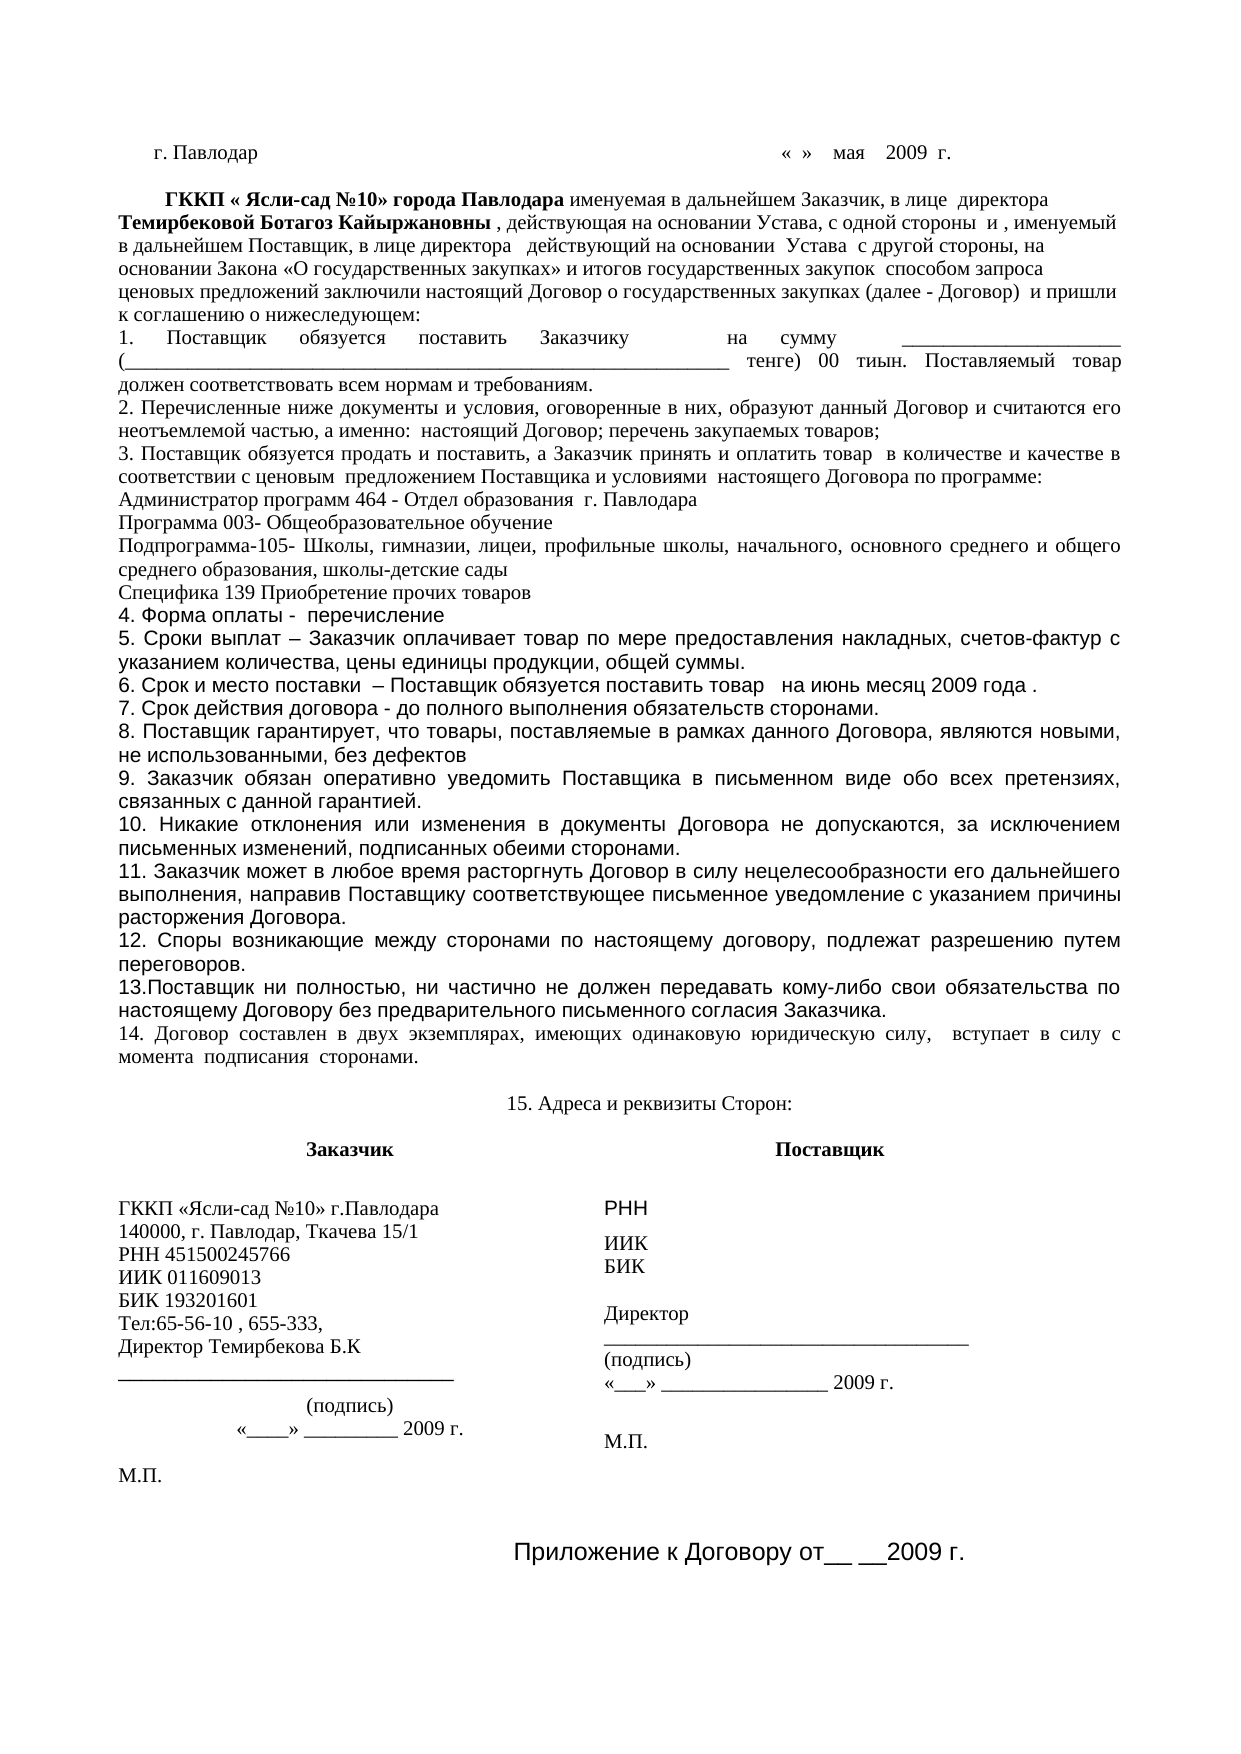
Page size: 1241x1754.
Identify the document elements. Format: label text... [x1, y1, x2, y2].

text 12. Споры возникающие между сторонами по настоящему договору, подлежат разрешению путем переговоров. [118, 929, 1122, 975]
text 7. Срок действия договора - до полного выполнения обязательств сторонами. [118, 697, 1122, 720]
text 13.Поставщик ни полностью, ни частично не должен передавать кому-либо свои обязательства по настоящему Договору без предварительного письменного согласия Заказчика. [118, 975, 1122, 1022]
subtitle 15. Адреса и реквизиты Сторон: [118, 1091, 1122, 1114]
text 9. Заказчик обязан оперативно уведомить Поставщика в письменном виде обо всех претензиях, связанных с данной гарантией. [118, 766, 1122, 813]
subtitle Подпрограмма-105- Школы, гимназии, лицеи, профильные школы, начального, основного среднего и общего среднего образования, школы-детские сады [118, 534, 1122, 581]
text Приложение к Договору от__ __2009 г. [118, 1538, 1122, 1566]
text 10. Никакие отклонения или изменения в документы Договора не допускаются, за исключением письменных изменений, подписанных обеими сторонами. [118, 813, 1122, 859]
table_header Поставщик РНН ИИК БИК Директор ___________________________________ (подпись) «___» ________________ 2009 г. М.П. [593, 1115, 1067, 1510]
subtitle Специфика 139 Приобретение прочих товаров [118, 581, 1122, 604]
text 6. Срок и место поставки – Поставщик обязуется поставить товар на июнь месяц 2009 года . [118, 673, 1122, 697]
text 8. Поставщик гарантирует, что товары, поставляемые в рамках данного Договора, являются новыми, не использованными, без дефектов [118, 720, 1122, 766]
subtitle 14. Договор составлен в двух экземплярах, имеющих одинаковую юридическую силу, вступает в силу с момента подписания сторонами. [118, 1022, 1122, 1068]
subtitle Программа 003- Общеобразовательное обучение [118, 511, 1122, 534]
subtitle ГККП « Ясли-сад №10» города Павлодара именуемая в дальнейшем Заказчик, в лице директора Темирбековой Ботагоз Кайыржановны , действующая на основании Устава, с одной стороны и , именуемый в дальнейшем Поставщик, в лице директора действующий на основании Устава с другой стороны, на основании Закона «О государственных закупках» и итогов государственных закупок способом запроса ценовых предложений заключили настоящий Договор о государственных закупках (далее - Договор) и пришли к соглашению о нижеследующем: [118, 187, 1122, 326]
subtitle Администратор программ 464 - Отдел образования г. Павлодара [118, 488, 1122, 511]
text 4. Форма оплаты - перечисление [118, 604, 1122, 627]
subtitle 2. Перечисленные ниже документы и условия, оговоренные в них, образуют данный Договор и считаются его неотъемлемой частью, а именно: настоящий Договор; перечень закупаемых товаров; [118, 396, 1122, 442]
table_header Заказчик ГККП «Ясли-сад №10» г.Павлодара 140000, г. Павлодар, Ткачева 15/1 РНН 451500245766 ИИК 011609013 БИК 193201601 Тел:65-56-10 , 655-333, Директор Темирбекова Б.К _____________________________ (подпись) «____» _________ 2009 г. М.П. [107, 1115, 593, 1510]
subtitle 3. Поставщик обязуется продать и поставить, а Заказчик принять и оплатить товар в количестве и качестве в соответствии с ценовым предложением Поставщика и условиями настоящего Договора по программе: [118, 442, 1122, 488]
subtitle 1. Поставщик обязуется поставить Заказчику на сумму _____________________ (__________________________________________________________ тенге) 00 тиын. Поставляемый товар должен соответствовать всем нормам и требованиям. [118, 326, 1122, 396]
subtitle г. Павлодар « » мая 2009 г. [148, 141, 1122, 164]
text 5. Сроки выплат – Заказчик оплачивает товар по мере предоставления накладных, счетов-фактур с указанием количества, цены единицы продукции, общей суммы. [118, 627, 1122, 673]
text 11. Заказчик может в любое время расторгнуть Договор в силу нецелесообразности его дальнейшего выполнения, направив Поставщику соответствующее письменное уведомление с указанием причины расторжения Договора. [118, 859, 1122, 929]
